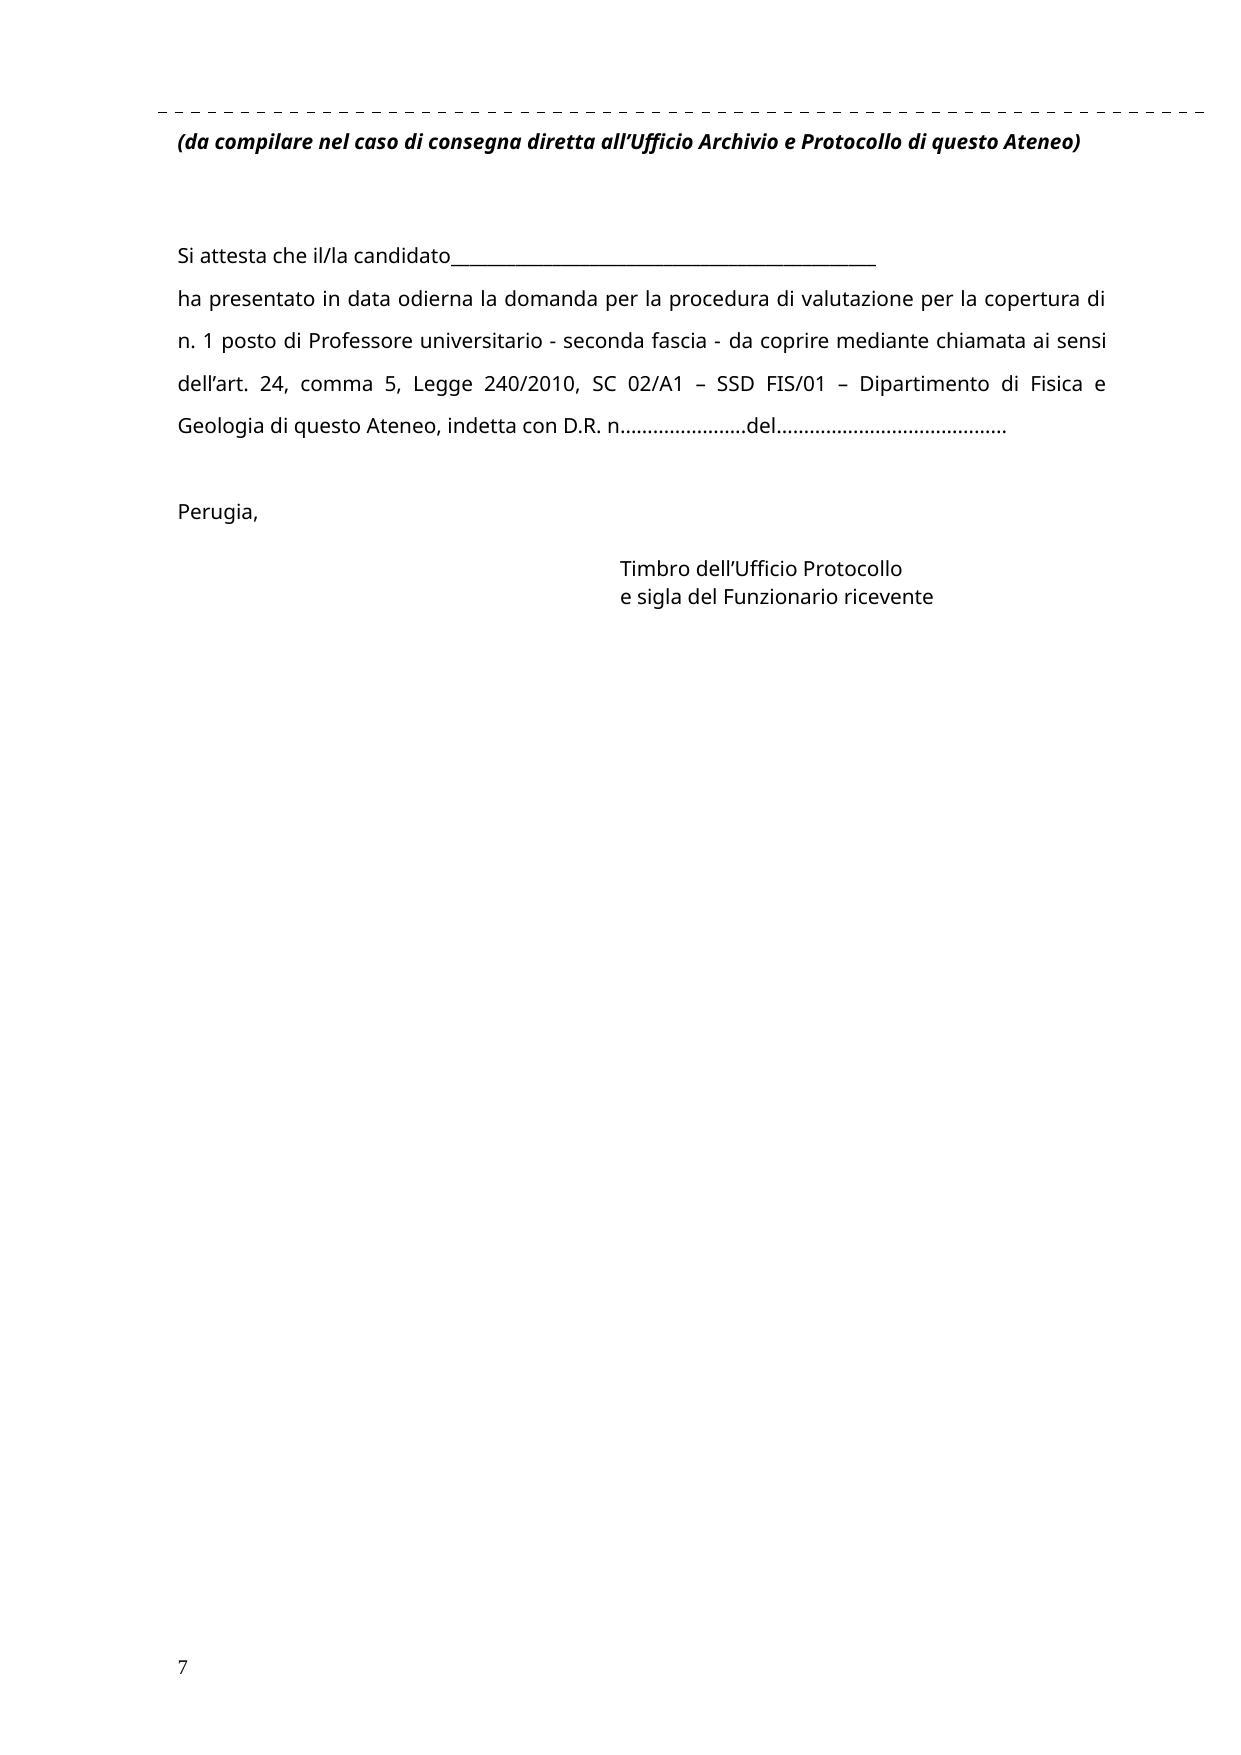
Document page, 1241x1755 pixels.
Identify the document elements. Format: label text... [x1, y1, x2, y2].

text e sigla del Funzionario ricevente [177, 582, 1107, 611]
text (da compilare nel caso di consegna diretta all’Ufficio Archivio e Protocollo di questo Ateneo) [177, 127, 1107, 156]
text Perugia, [177, 497, 1107, 525]
text Timbro dell’Ufficio Protocollo [177, 554, 1107, 582]
text ha presentato in data odierna la domanda per la procedura di valutazione per la copertura di n. 1 posto di Professore universitario - seconda fascia - da coprire mediante chiamata ai sensi dell’art. 24, comma 5, Legge 240/2010, SC 02/A1 – SSD FIS/01 – Dipartimento di Fisica e Geologia di questo Ateneo, indetta con D.R. n…………………..del…………………………………... [177, 284, 1107, 440]
text Si attesta che il/la candidato______________________________________________ [177, 241, 1107, 270]
